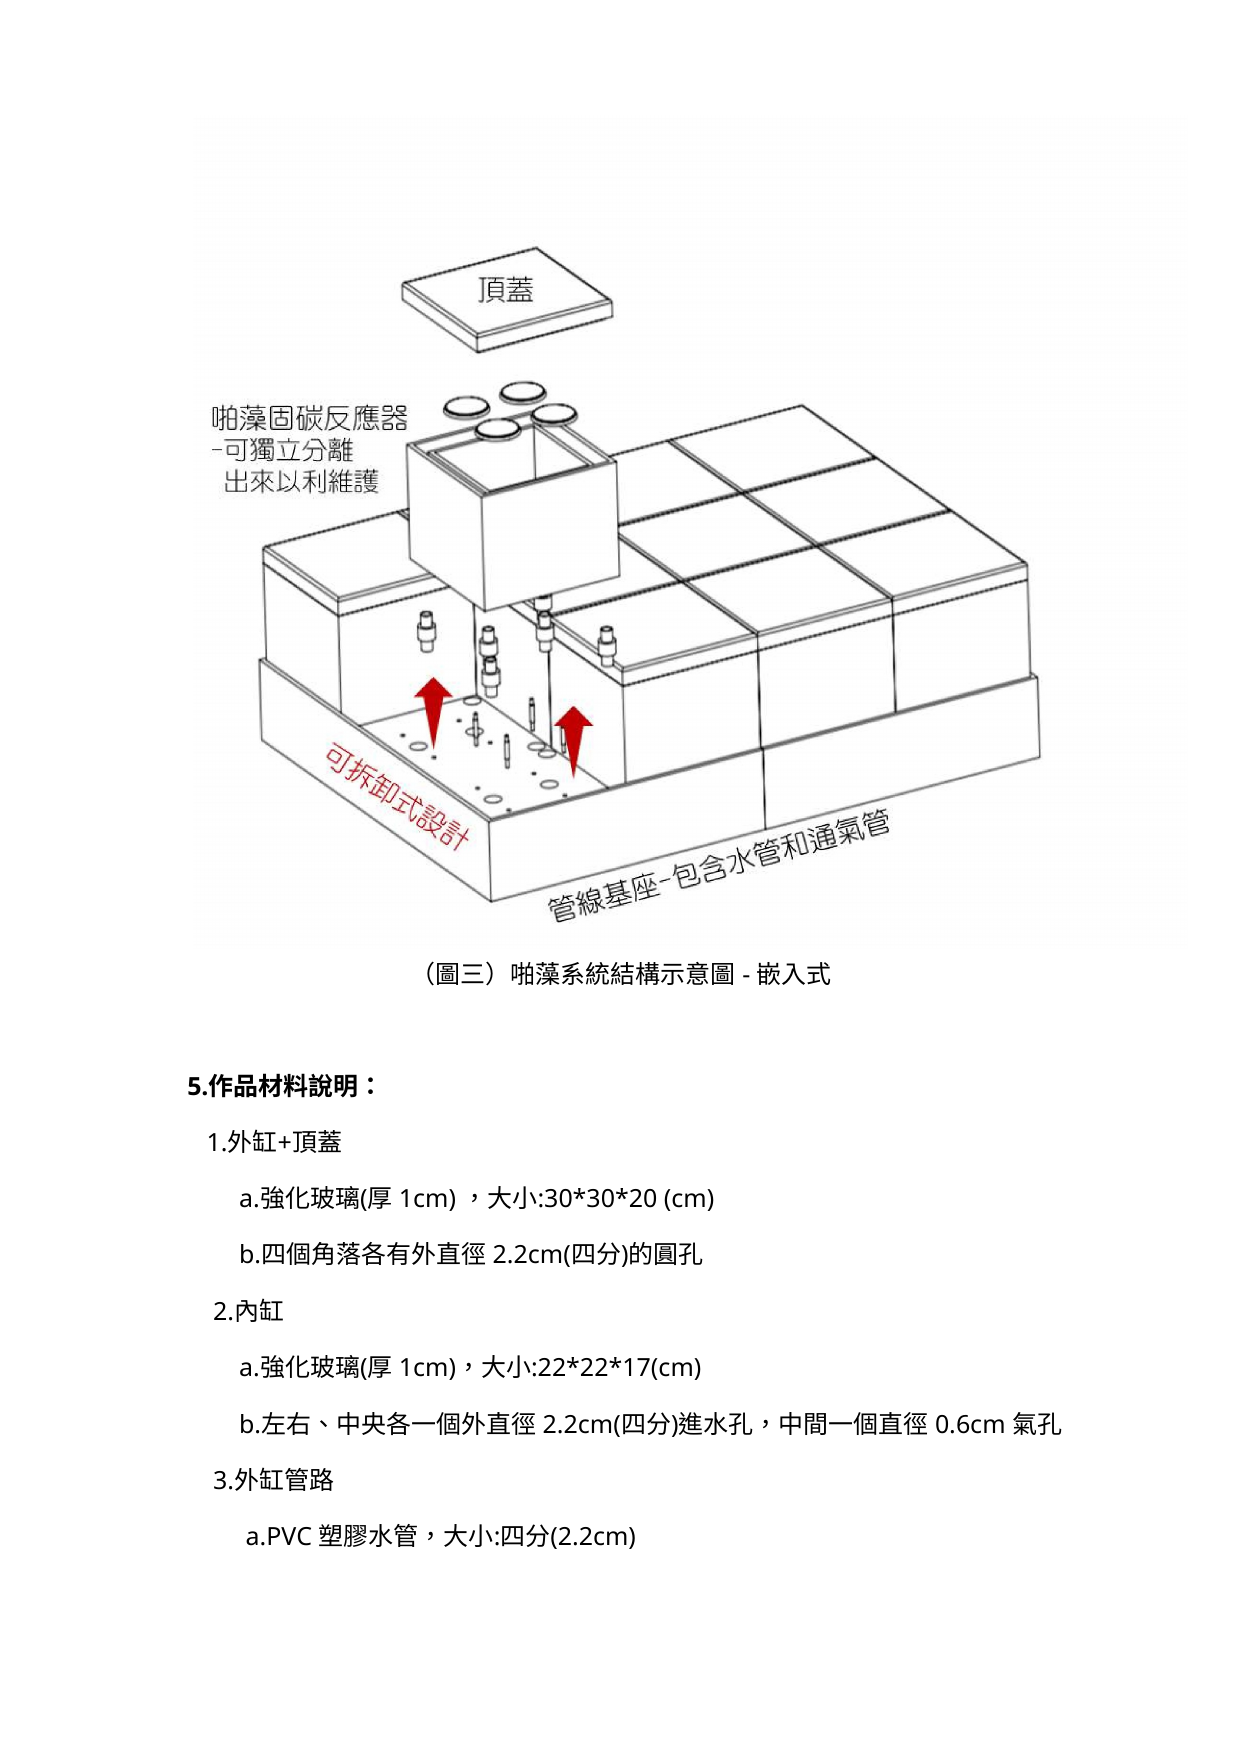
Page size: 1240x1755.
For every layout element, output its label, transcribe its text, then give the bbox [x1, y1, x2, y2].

text 3.外缸管路 [187, 1463, 1094, 1497]
text （圖三）啪藻系統結構⽰意圖 - 嵌⼊式 [411, 956, 1094, 991]
text a.強化玻璃(厚 1cm)，⼤⼩:22*22*17(cm) [187, 1350, 1094, 1384]
text 2.內缸 [187, 1293, 1094, 1328]
text b.左右、中央各⼀個外直徑 2.2cm(四分)進⽔孔，中間⼀個直徑 0.6cm 氣孔 [187, 1406, 1094, 1440]
text a.強化玻璃(厚 1cm) ，⼤⼩:30*30*20 (cm) [187, 1181, 1094, 1215]
text a.PVC 塑膠⽔管，⼤⼩:四分(2.2cm) [187, 1519, 1094, 1553]
text b.四個⾓落各有外直徑 2.2cm(四分)的圓孔 [187, 1237, 1094, 1271]
text 1.外缸+頂蓋 [187, 1124, 1094, 1158]
text 5.作品材料說明： [187, 1069, 715, 1103]
